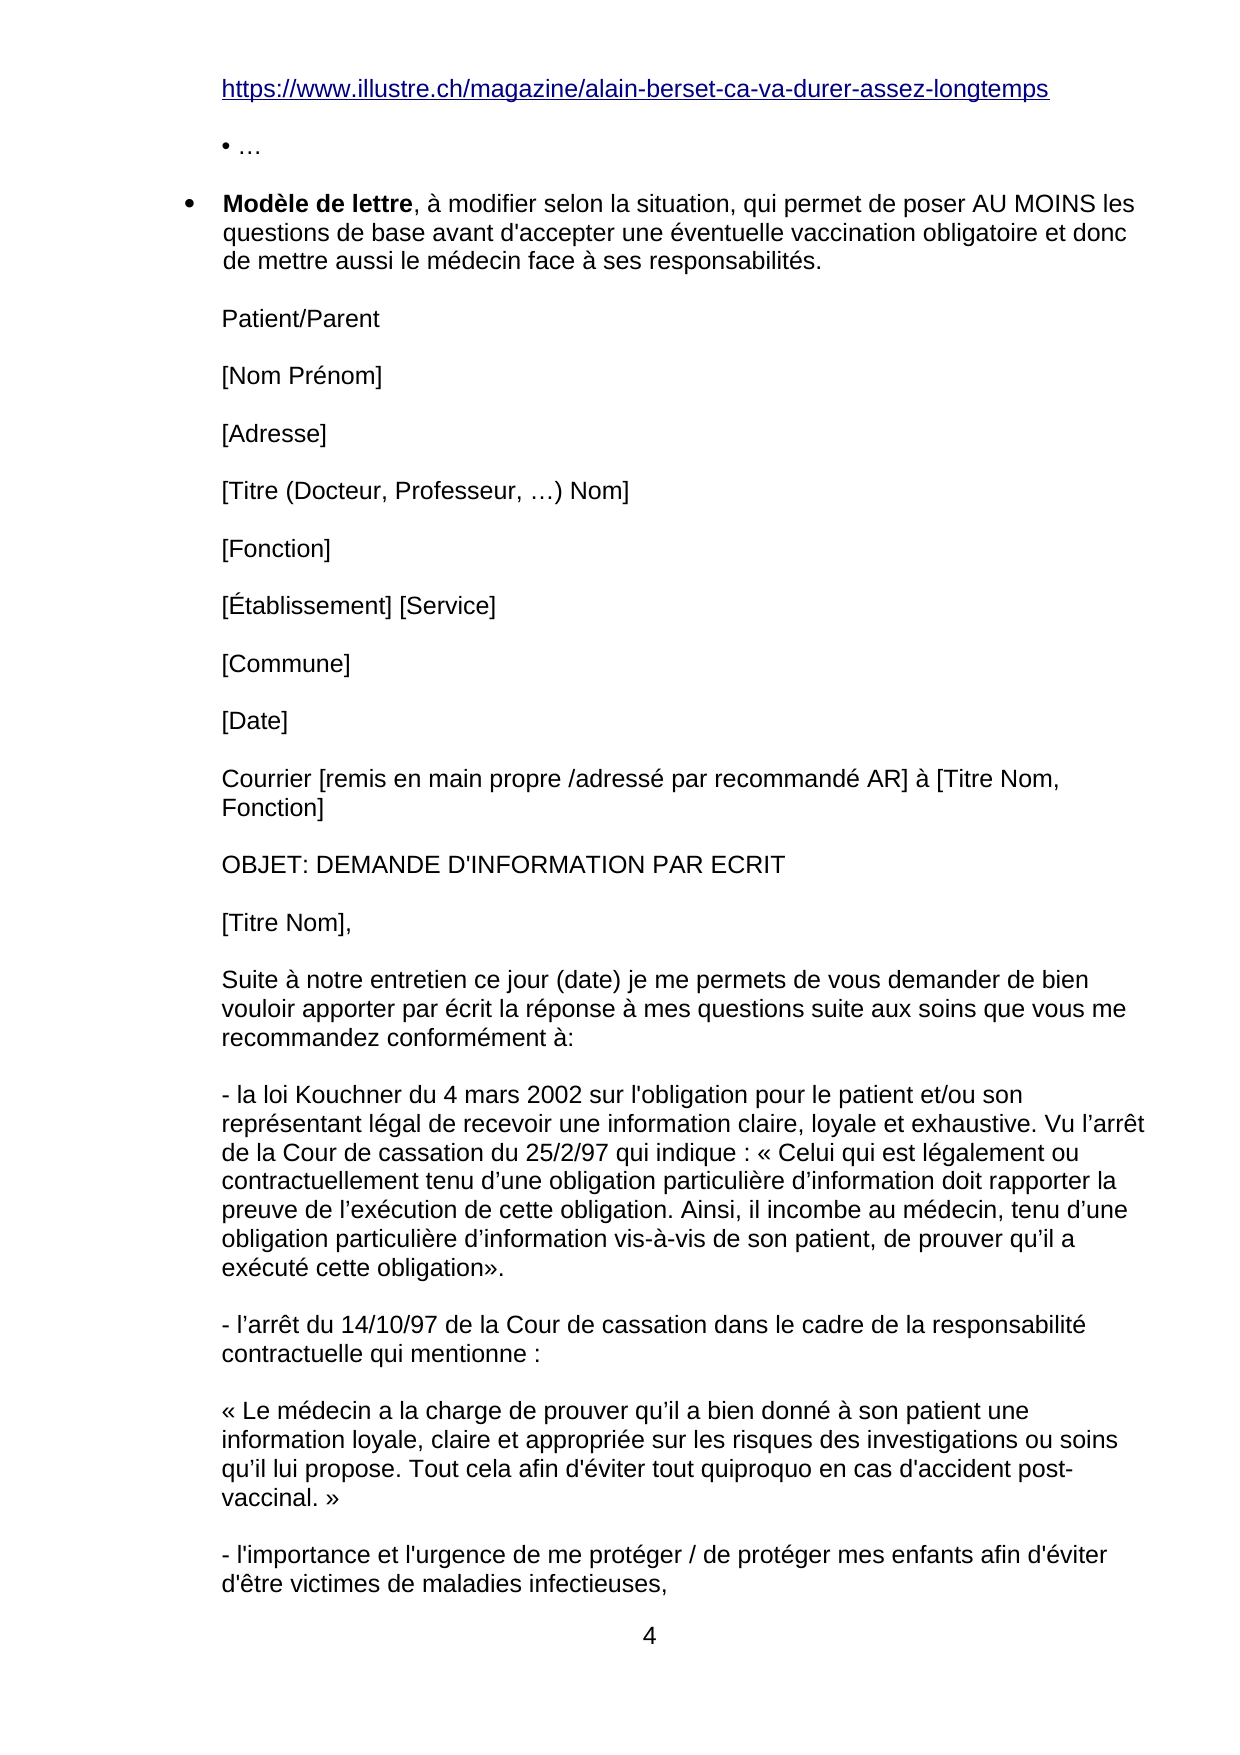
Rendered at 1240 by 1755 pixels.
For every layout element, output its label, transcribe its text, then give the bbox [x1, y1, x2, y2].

text - l'importance et l'urgence de me protéger / de protéger mes enfants afin d'éviter d'être victimes de maladies infectieuses, [221, 1540, 1152, 1598]
text Patient/Parent [221, 304, 1152, 333]
text - l’arrêt du 14/10/97 de la Cour de cassation dans le cadre de la responsabilité contractuelle qui mentionne : [221, 1310, 1152, 1368]
text Suite à notre entretien ce jour (date) je me permets de vous demander de bien vouloir apporter par écrit la réponse à mes questions suite aux soins que vous me recommandez conformément à: [221, 965, 1152, 1051]
text [Commune] [221, 649, 1152, 678]
text [Titre (Docteur, Professeur, …) Nom] [221, 476, 1152, 505]
text [Établissement] [Service] [221, 591, 1152, 620]
text OBJET: DEMANDE D'INFORMATION PAR ECRIT [221, 850, 1152, 879]
text [Adresse] [221, 419, 1152, 448]
text [Date] [221, 706, 1152, 735]
text « Le médecin a la charge de prouver qu’il a bien donné à son patient une information loyale, claire et appropriée sur les risques des investigations ou soins qu’il lui propose. Tout cela afin d'éviter tout quiproquo en cas d'accident post-vaccinal. » [221, 1396, 1152, 1511]
text https://www.illustre.ch/magazine/alain-berset-ca-va-durer-assez-longtemps [221, 74, 1152, 102]
text Courrier [remis en main propre /adressé par recommandé AR] à [Titre Nom, Fonction] [221, 764, 1152, 821]
text - la loi Kouchner du 4 mars 2002 sur l'obligation pour le patient et/ou son représentant légal de recevoir une information claire, loyale et exhaustive. Vu l’arrêt de la Cour de cassation du 25/2/97 qui indique : « Celui qui est légalement ou contractuellement tenu d’une obligation particulière d’information doit rapporter la preuve de l’exécution de cette obligation. Ainsi, il incombe au médecin, tenu d’une obligation particulière d’information vis-à-vis de son patient, de prouver qu’il a exécuté cette obligation». [221, 1080, 1152, 1281]
list Modèle de lettre, à modifier selon la situation, qui permet de poser AU MOINS les questions de base avant d'accepter une éventuelle vaccination obligatoire et donc de mettre aussi le médecin face à ses responsabilités. [185, 189, 1152, 275]
text [Fonction] [221, 534, 1152, 563]
text • … [221, 131, 1152, 160]
text [Nom Prénom] [221, 361, 1152, 390]
text [Titre Nom], [221, 908, 1152, 936]
